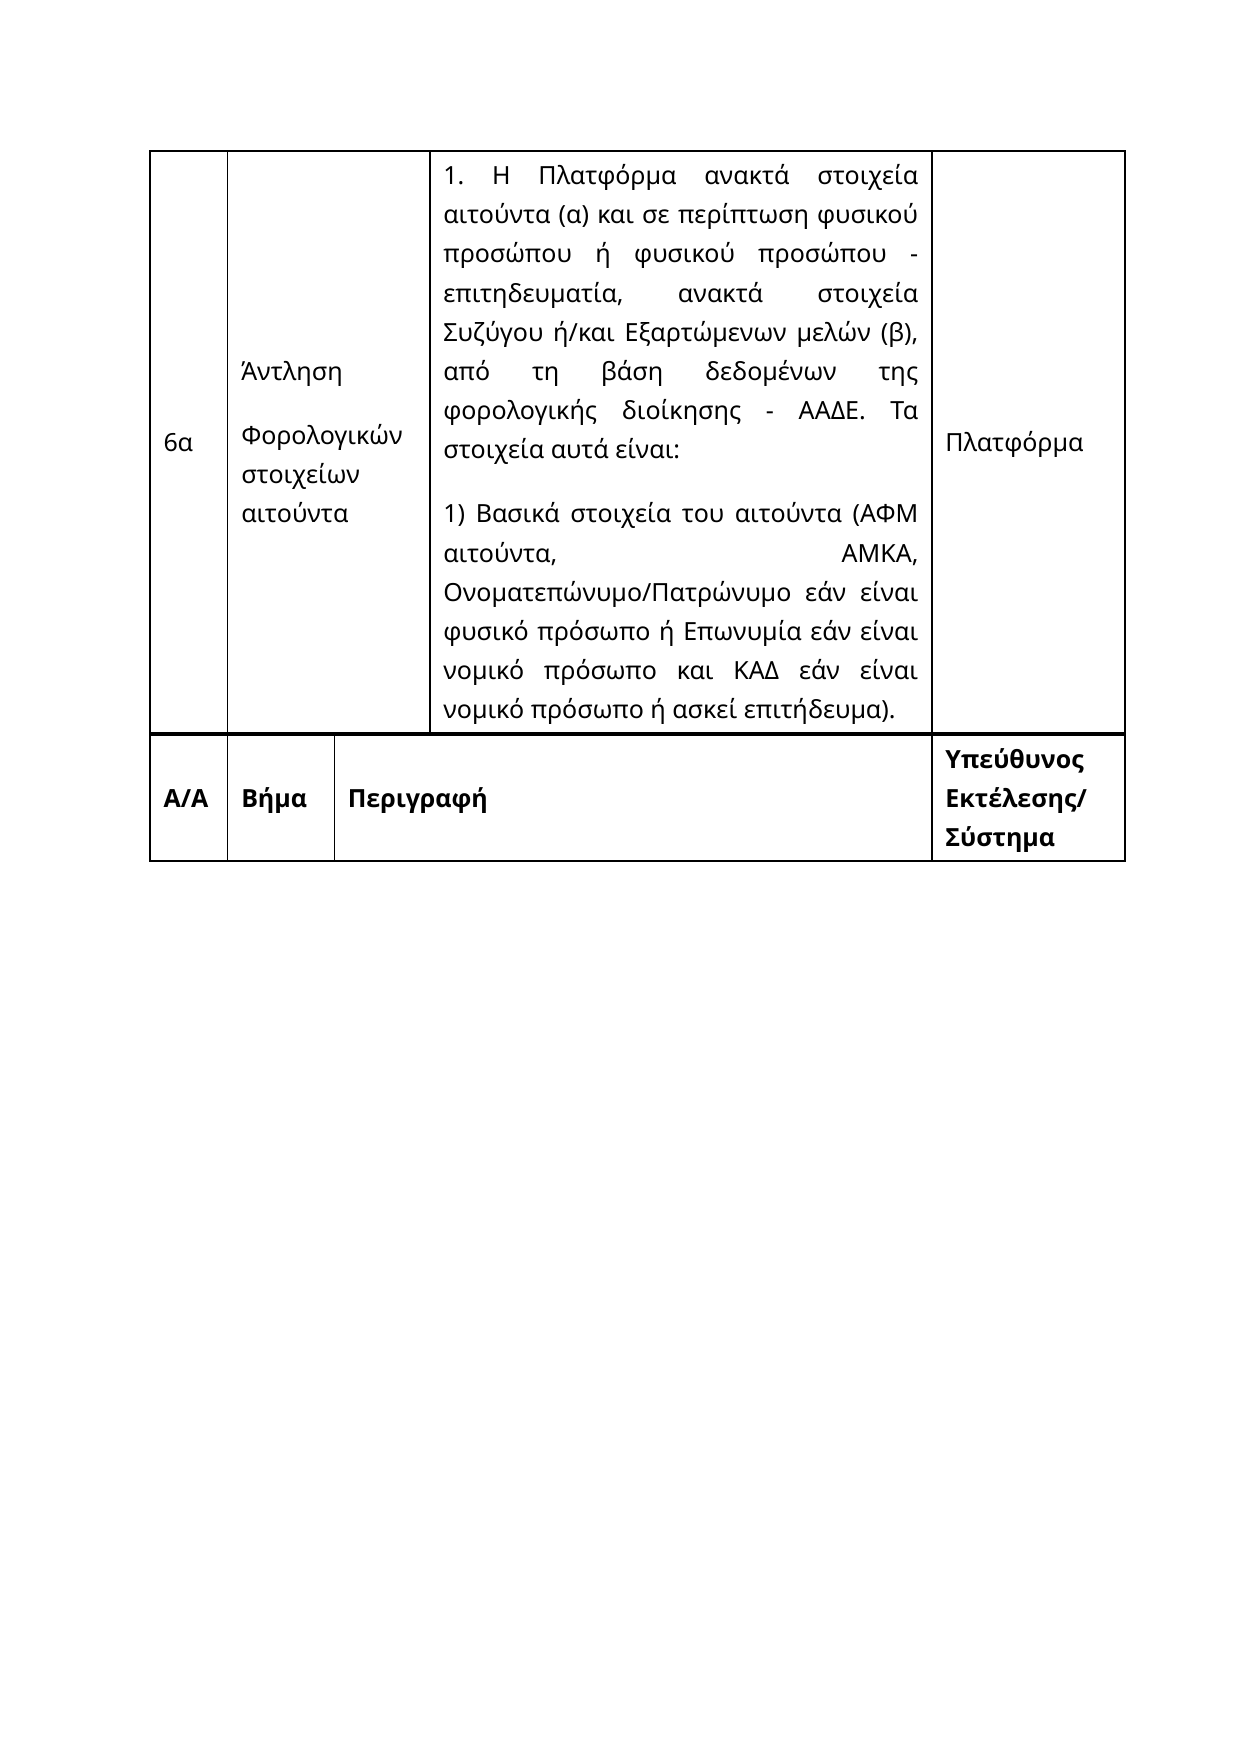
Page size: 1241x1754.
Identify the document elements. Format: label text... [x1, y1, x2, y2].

table_cell Πλατφόρμα [933, 152, 1124, 732]
table_cell Άντληση Φορολογικών στοιχείων αιτούντα [228, 152, 429, 732]
table_header Περιγραφή [335, 736, 931, 860]
table_cell 1. Η Πλατφόρμα ανακτά στοιχεία αιτούντα (α) και σε περίπτωση φυσικού προσώπου ή φυσικού προσώπου - επιτηδευματία, ανακτά στοιχεία Συζύγου ή/και Εξαρτώμενων μελών (β), από τη βάση δεδομένων της φορολογικής διοίκησης - ΑΑΔΕ. Τα στοιχεία αυτά είναι: 1) Βασικά στοιχεία του αιτούντα (ΑΦΜ αιτούντα, ΑΜΚΑ, Ονοματεπώνυμο/Πατρώνυμο εάν είναι φυσικό πρόσωπο ή Επωνυμία εάν είναι νομικό πρόσωπο και ΚΑΔ εάν είναι νομικό πρόσωπο ή ασκεί επιτήδευμα). [431, 152, 931, 732]
table_cell 6α [151, 152, 227, 732]
table_header Α/Α [151, 736, 227, 860]
table_header Υπεύθυνος Εκτέλεσης/ Σύστημα [933, 736, 1124, 860]
table_header Βήμα [228, 736, 334, 860]
